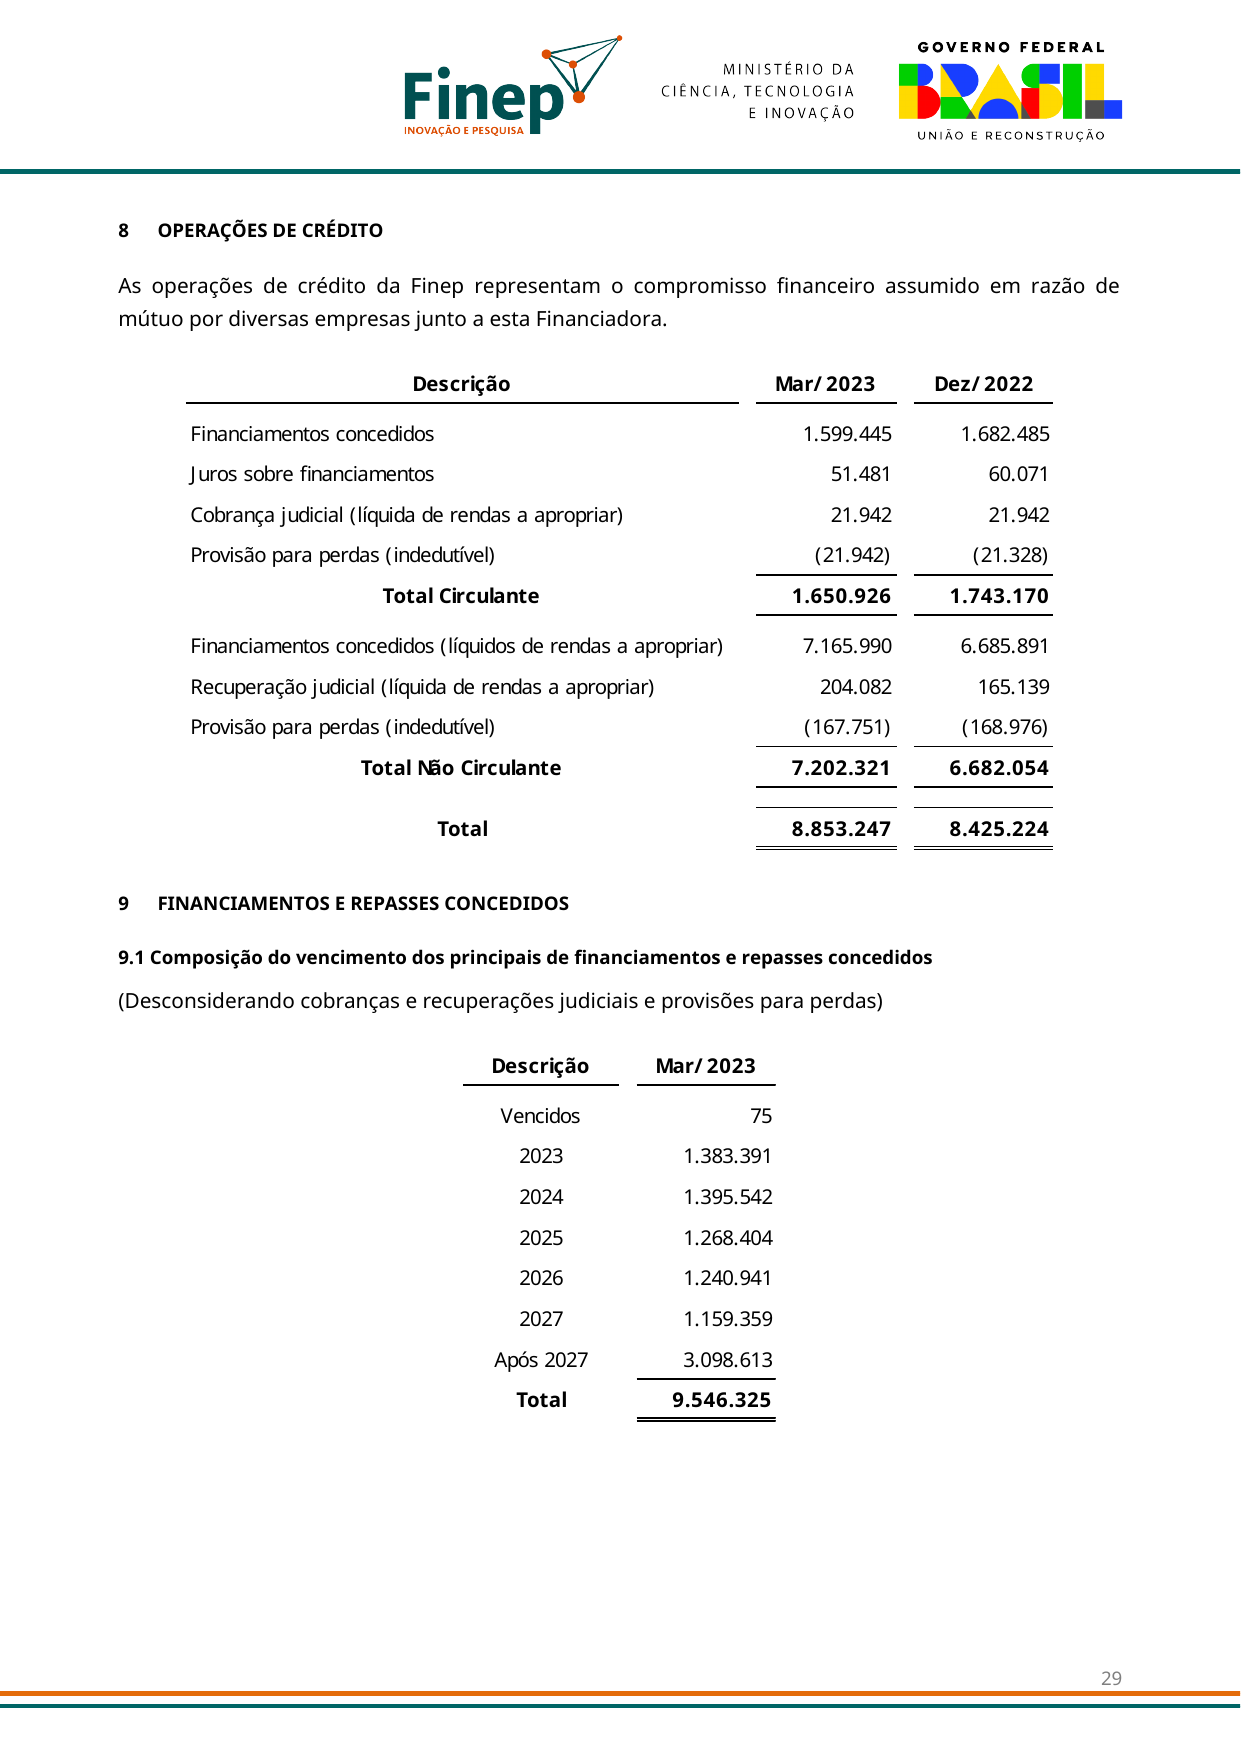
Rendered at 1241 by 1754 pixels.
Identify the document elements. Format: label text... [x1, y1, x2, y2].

text As operações de crédito da Finep representam o compromisso financeiro assumido em razão de mútuo por diversas empresas junto a esta Financiadora. [118, 271, 1122, 332]
text (Desconsiderando cobranças e recuperações judiciais e provisões para perdas) [118, 986, 1122, 1014]
subtitle 9.1 Composição do vencimento dos principais de financiamentos e repasses concedidos [118, 944, 1122, 970]
subtitle Financiamentos e repasses concedidos [118, 890, 1122, 916]
picture [404, 35, 1123, 142]
subtitle OPERAÇÕES DE CRÉDITO [118, 217, 1122, 242]
